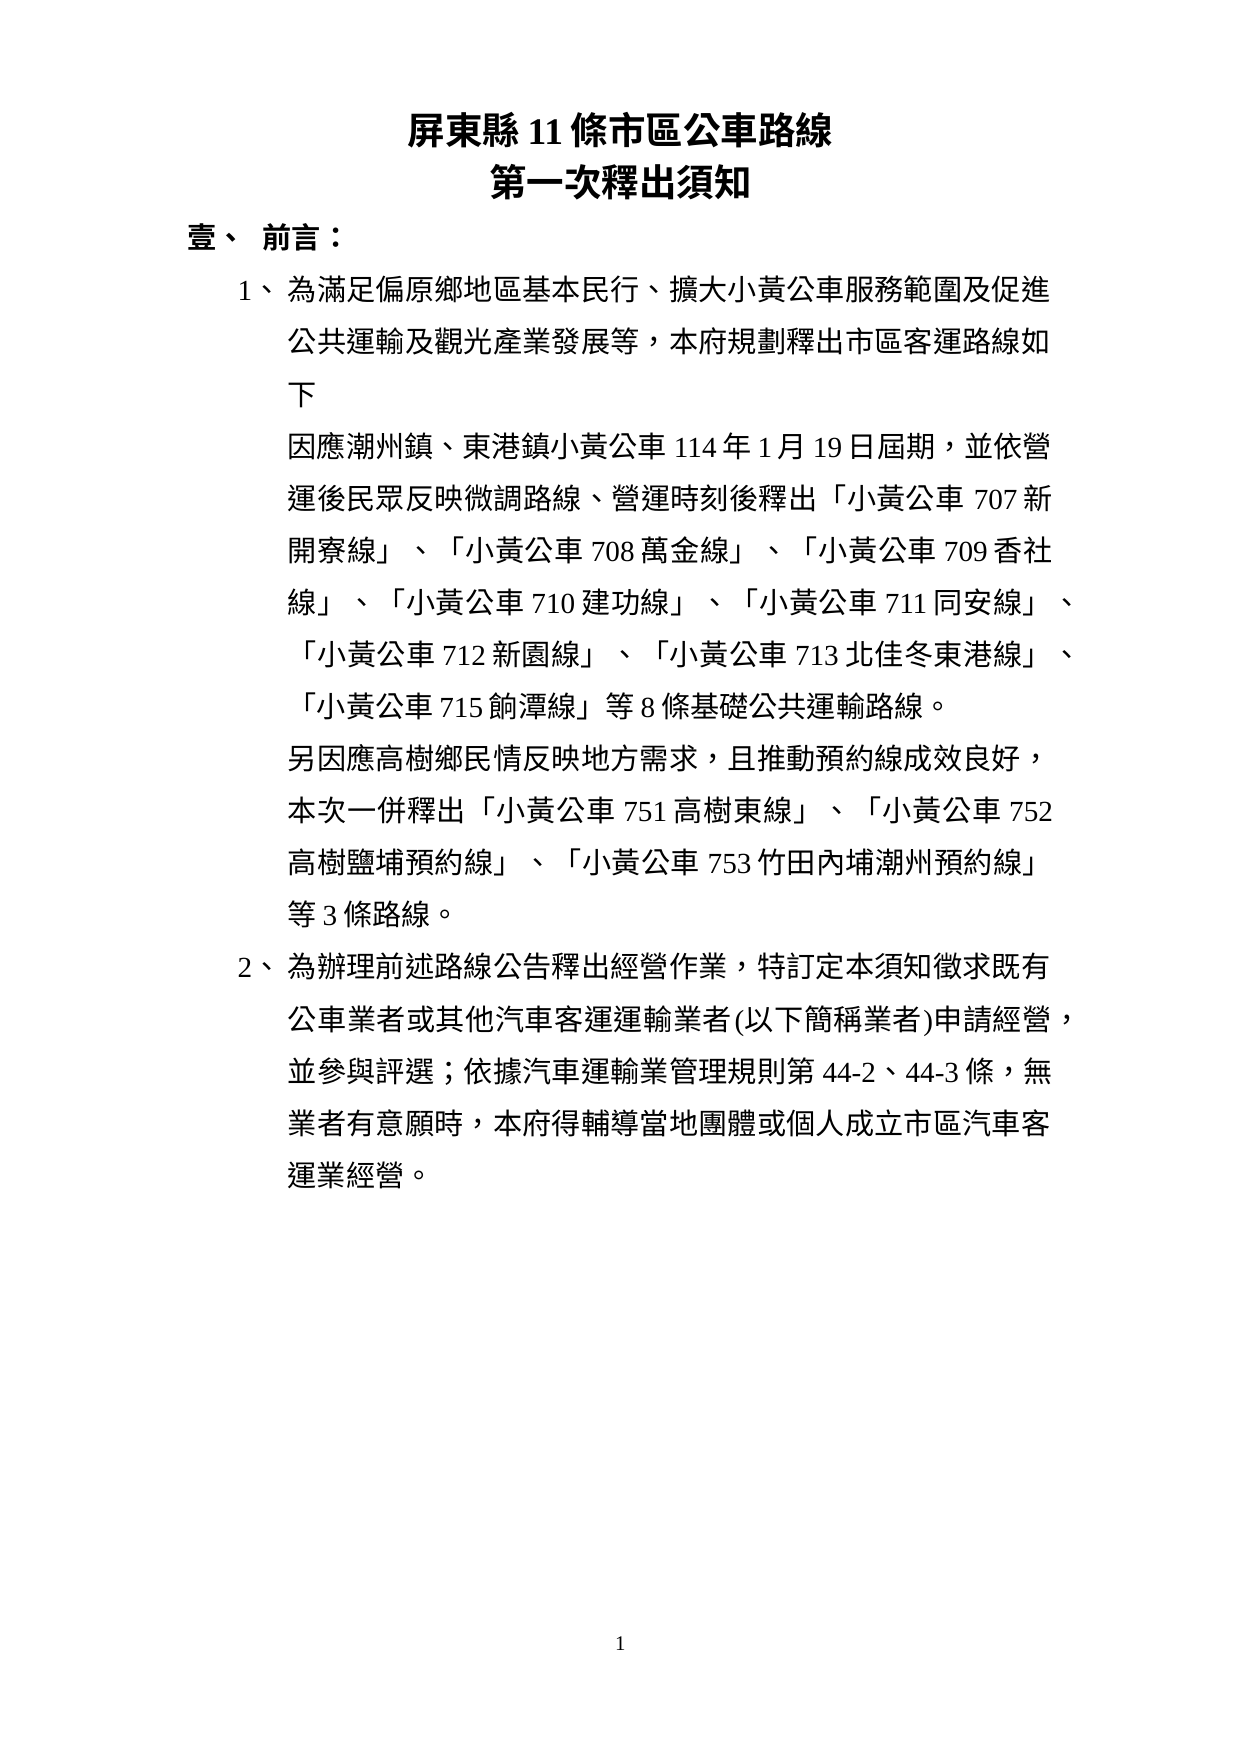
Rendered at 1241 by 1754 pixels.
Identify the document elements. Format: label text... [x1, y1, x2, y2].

text 第一次釋出須知 [187, 155, 1053, 207]
list 為滿足偏原鄉地區基本民行、擴大小黃公車服務範圍及促進公共運輸及觀光產業發展等，本府規劃釋出市區客運路線如下 [237, 259, 1053, 415]
list 前言： [187, 207, 1053, 259]
text 因應潮州鎮、東港鎮小黃公車114年1月19日屆期，並依營運後民眾反映微調路線、營運時刻後釋出「小黃公車707新開寮線」、「小黃公車708萬金線」、「小黃公車709香社線」、「小黃公車710建功線」、「小黃公車711同安線」、「小黃公車712新園線」、「小黃公車713北佳冬東港線」、「小黃公車715餉潭線」等8條基礎公共運輸路線。 [287, 415, 1053, 728]
text 另因應高樹鄉民情反映地方需求，且推動預約線成效良好，本次一併釋出「小黃公車751高樹東線」、「小黃公車752高樹鹽埔預約線」、「小黃公車753竹田內埔潮州預約線」等3條路線。 [287, 728, 1053, 936]
list 為辦理前述路線公告釋出經營作業，特訂定本須知徵求既有公車業者或其他汽車客運運輸業者(以下簡稱業者)申請經營，並參與評選；依據汽車運輸業管理規則第44-2、44-3條，無業者有意願時，本府得輔導當地團體或個人成立市區汽車客運業經營。 [237, 936, 1053, 1197]
text 屏東縣11條市區公車路線 [187, 103, 1053, 155]
